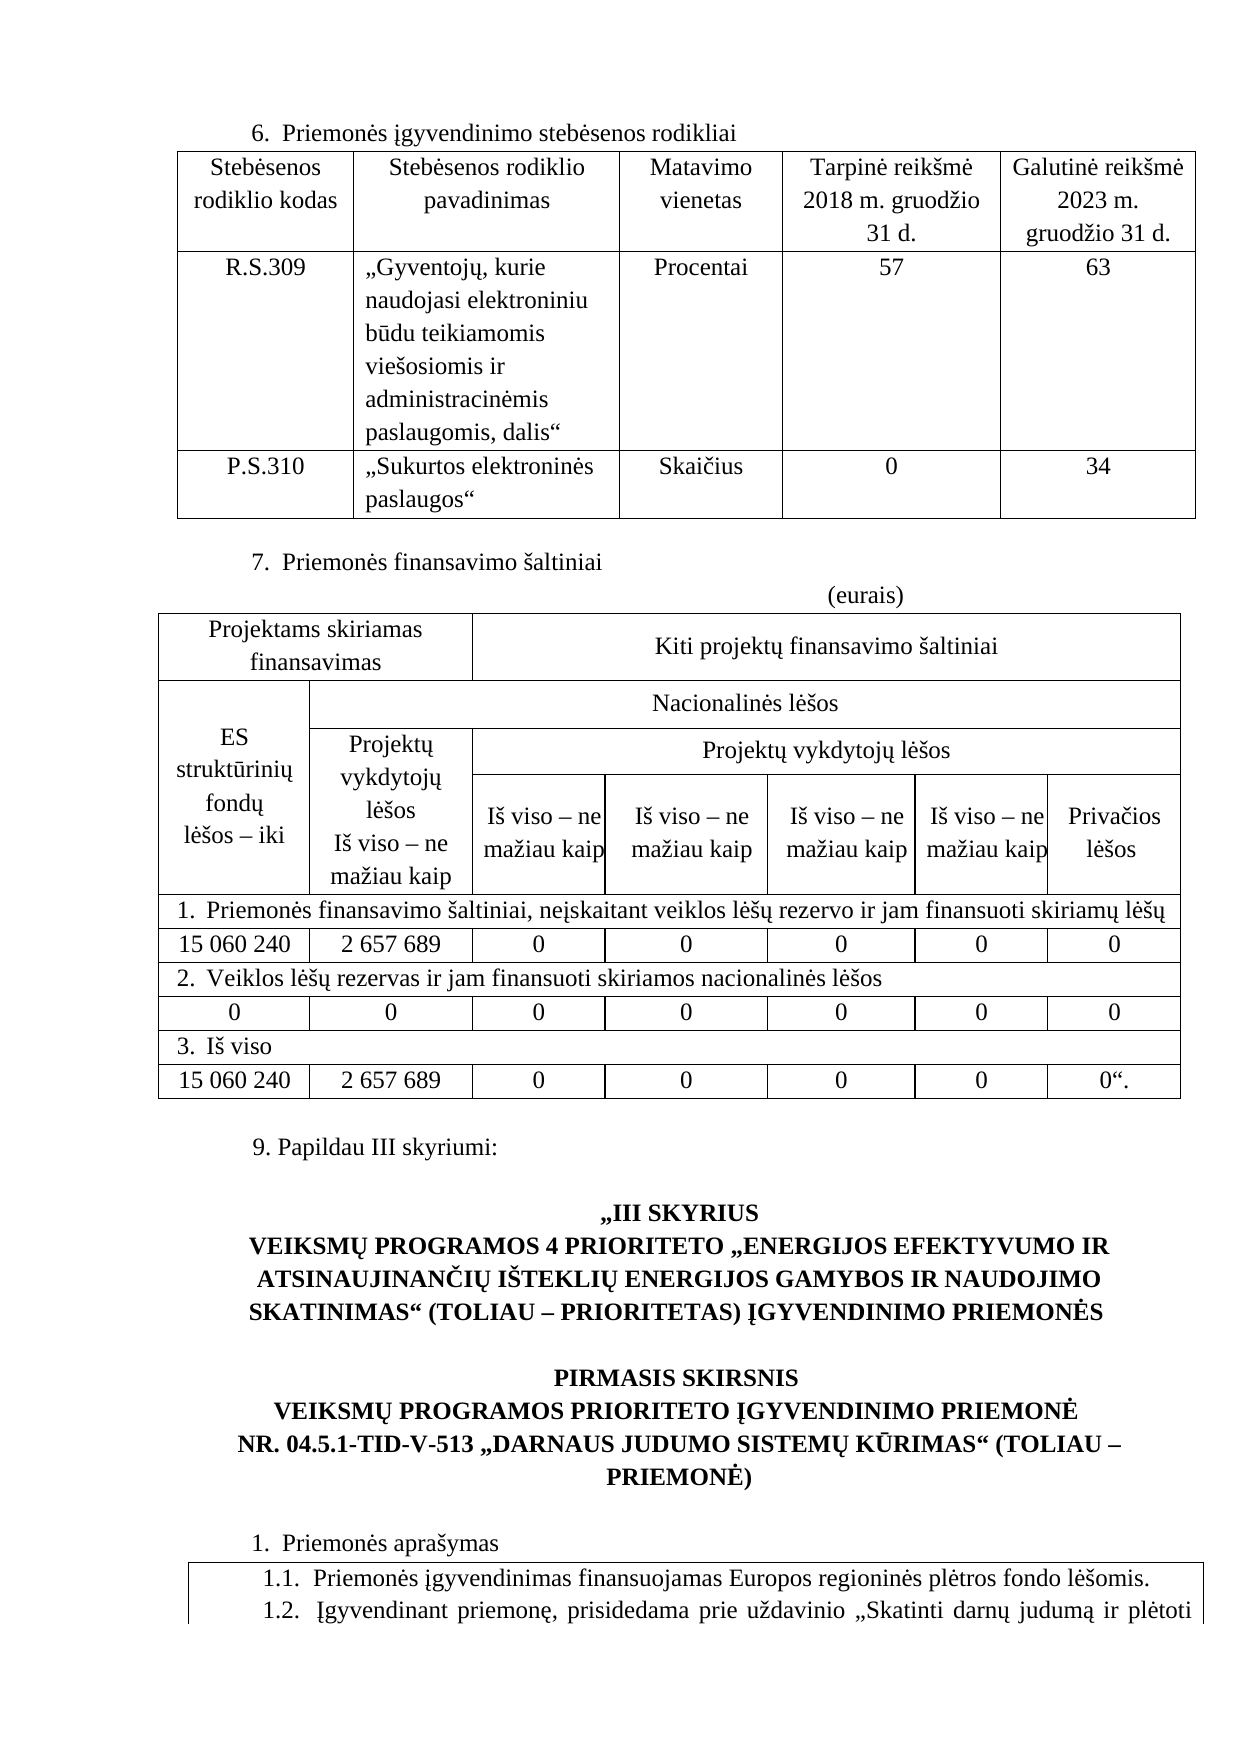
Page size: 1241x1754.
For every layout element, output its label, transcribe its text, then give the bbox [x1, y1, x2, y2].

table_cell „Gyventojų, kurie naudojasi elektroniniu būdu teikiamomis viešosiomis ir administracinėmis paslaugomis, dalis“ [354, 252, 619, 450]
text 7. Priemonės finansavimo šaltiniai [251, 547, 1181, 576]
table_cell Privačios lėšos [1048, 775, 1180, 894]
text „III skyrius [177, 1198, 1181, 1227]
table_cell 15 060 240 [159, 929, 309, 962]
table_cell 0 [916, 997, 1047, 1030]
table_cell 0 [916, 929, 1047, 962]
table_cell 3. Iš viso [159, 1031, 1180, 1064]
table_cell 0 [606, 997, 767, 1030]
text VEIKSMŲ PROGRAMOS PRIORITETO ĮGYVENDINIMO PRIEMONĖ [177, 1396, 1181, 1425]
table_cell 0 [768, 929, 914, 962]
table_cell 2. Veiklos lėšų rezervas ir jam finansuoti skiriamos nacionalinės lėšos [159, 963, 1180, 996]
table_cell 63 [1001, 252, 1195, 450]
table_cell 15 060 240 [159, 1065, 309, 1098]
table_cell Nacionalinės lėšos [310, 681, 1180, 728]
table_cell 2 657 689 [310, 1065, 472, 1098]
table_cell 0 [310, 997, 472, 1030]
table_cell Iš viso – ne mažiau kaip [916, 775, 1047, 894]
table_cell R.S.309 [178, 252, 353, 450]
table_cell 0 [783, 451, 1000, 517]
table_cell Iš viso – ne mažiau kaip [768, 775, 914, 894]
table_cell 0 [606, 1065, 767, 1098]
table_cell 0“. [1048, 1065, 1180, 1098]
table_cell 0 [159, 997, 309, 1030]
table_cell 0 [473, 997, 604, 1030]
table_cell „Sukurtos elektroninės paslaugos“ [354, 451, 619, 517]
table_cell 1. Priemonės finansavimo šaltiniai, neįskaitant veiklos lėšų rezervo ir jam finansuoti skiriamų lėšų [159, 895, 1180, 928]
table_cell Projektų vykdytojų lėšos Iš viso – ne mažiau kaip [310, 729, 472, 894]
table_header Matavimo vienetas [620, 152, 782, 251]
table_header Kiti projektų finansavimo šaltiniai [473, 614, 1180, 680]
table_header 1.1. Priemonės įgyvendinimas finansuojamas Europos regioninės plėtros fondo lėšomis. [189, 1563, 1203, 1596]
table_cell 0 [768, 1065, 914, 1098]
text PIRMASIS SKIRSNIS [177, 1363, 1181, 1392]
table_cell 0 [606, 929, 767, 962]
table_cell 0 [768, 997, 914, 1030]
text 6. Priemonės įgyvendinimo stebėsenos rodikliai [251, 118, 1181, 147]
text NR. 04.5.1-TID-V-513 „Darnaus judumo sistemų kūrimas“ (TOLIAU – priemonė) [177, 1429, 1181, 1491]
text 9. Papildau III skyriumi: [177, 1132, 1181, 1161]
table_cell 34 [1001, 451, 1195, 517]
table_cell 0 [1048, 997, 1180, 1030]
table_cell 0 [1048, 929, 1180, 962]
table_cell 0 [473, 1065, 604, 1098]
table_cell Iš viso – ne mažiau kaip [473, 775, 604, 894]
table_cell Skaičius [620, 451, 782, 517]
table_cell ES struktūrinių fondų lėšos – iki [159, 681, 309, 894]
table_cell 0 [916, 1065, 1047, 1098]
text (eurais) [177, 580, 904, 609]
table_header Stebėsenos rodiklio kodas [178, 152, 353, 251]
table_cell 1.2. Įgyvendinant priemonę, prisidedama prie uždavinio „Skatinti darnų judumą ir plėtoti [189, 1596, 1203, 1624]
table_cell Iš viso – ne mažiau kaip [606, 775, 767, 894]
table_header Galutinė reikšmė 2023 m. gruodžio 31 d. [1001, 152, 1195, 251]
table_header Projektams skiriamas finansavimas [159, 614, 472, 680]
text VEIKSMŲ PROGRAMOS 4 PRIORITETO „ENERGIJOS EFEKTYVUMO IR ATSINAUJINANČIŲ IŠTEKLIŲ ENERGIJOS GAMYBOS IR NAUDOJIMO SKATINIMAS“ (TOLIAU – prioritetas) ĮGYVENDINIMO PRIEMONĖS [177, 1231, 1181, 1326]
table_cell Projektų vykdytojų lėšos [473, 729, 1180, 774]
table_header Stebėsenos rodiklio pavadinimas [354, 152, 619, 251]
table_cell 57 [783, 252, 1000, 450]
table_cell 0 [473, 929, 604, 962]
table_cell Procentai [620, 252, 782, 450]
table_header Tarpinė reikšmė 2018 m. gruodžio 31 d. [783, 152, 1000, 251]
table_cell P.S.310 [178, 451, 353, 517]
table_cell 2 657 689 [310, 929, 472, 962]
text 1. Priemonės aprašymas [251, 1528, 1181, 1557]
